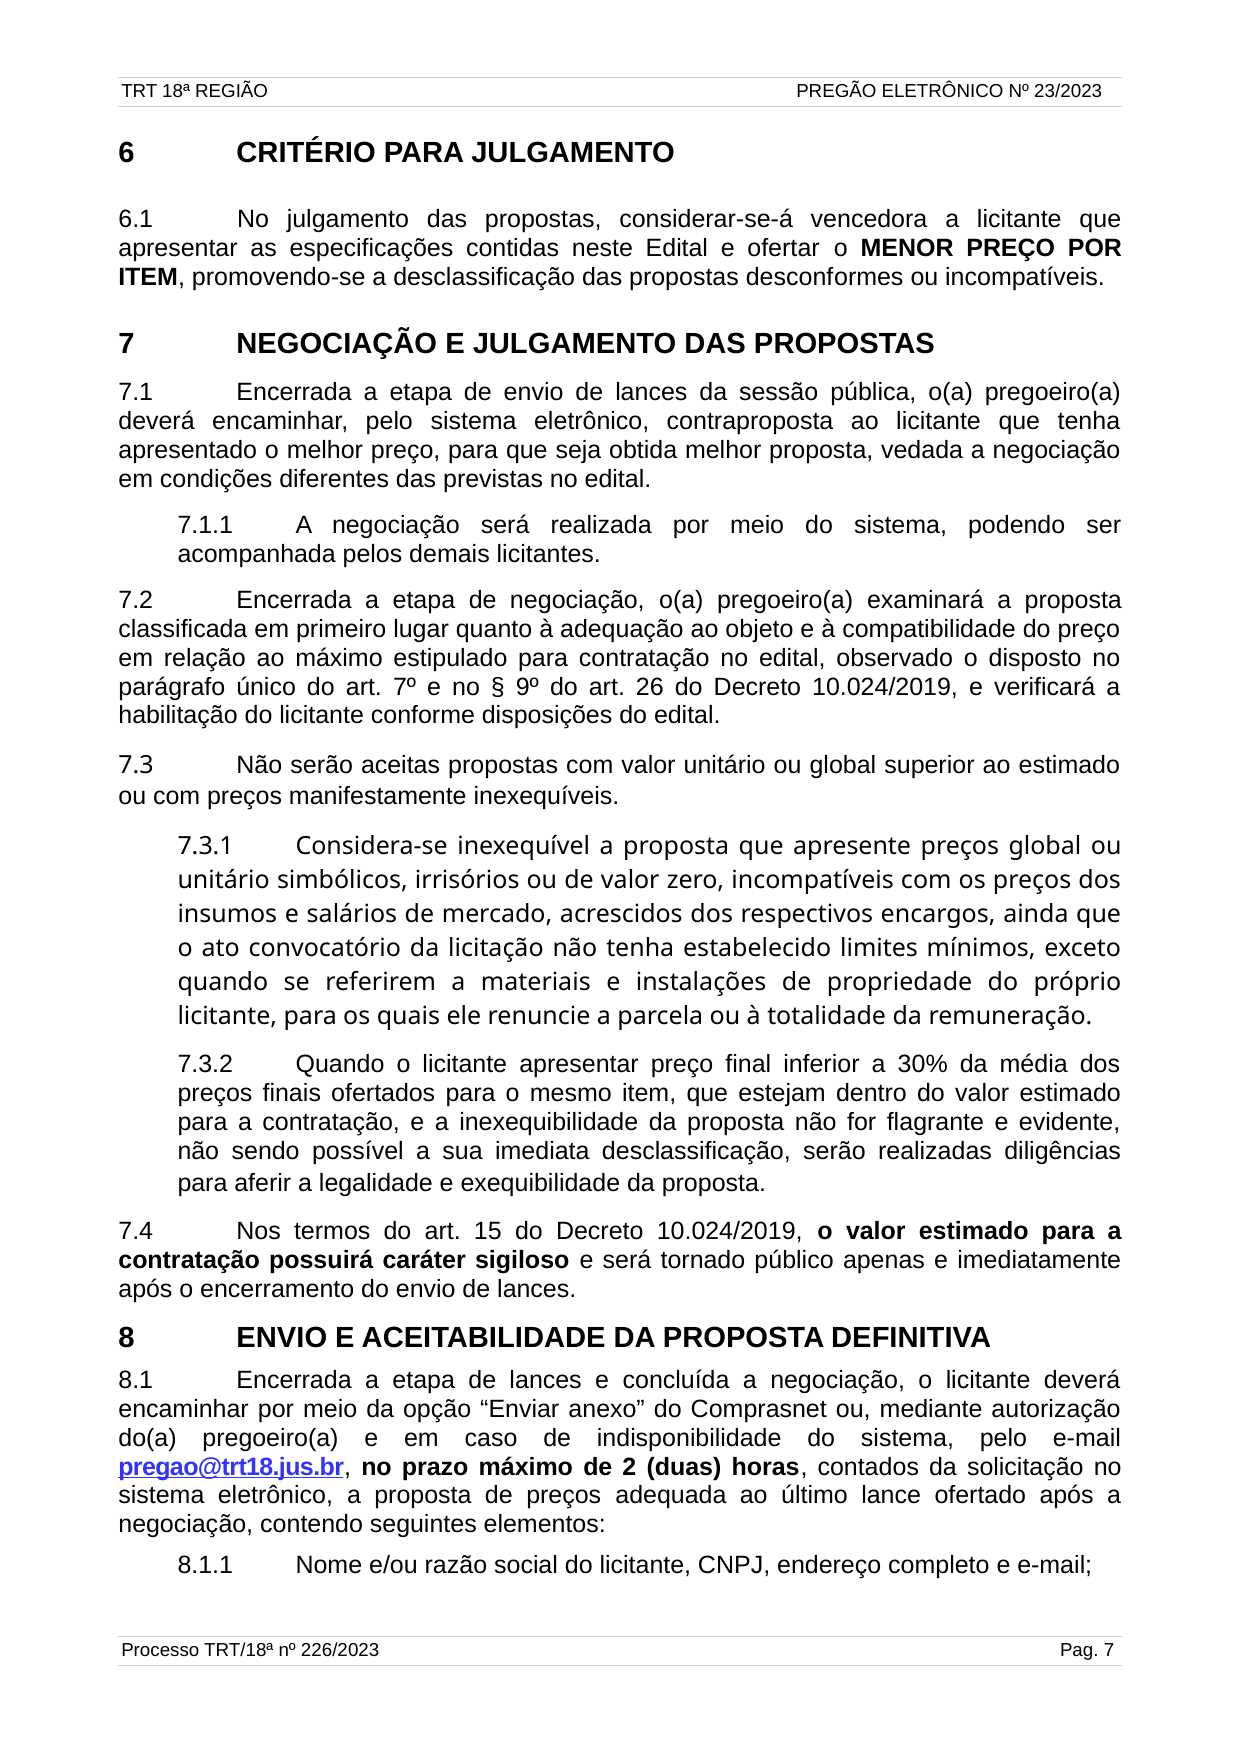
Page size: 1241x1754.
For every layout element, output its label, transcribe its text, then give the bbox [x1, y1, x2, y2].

text 7.3 Não serão aceitas propostas com valor unitário ou global superior ao estimado ou com preços manifestamente inexequíveis. [118, 747, 1122, 809]
text 6.1 No julgamento das propostas, considerar-se-á vencedora a licitante que apresentar as especificações contidas neste Edital e ofertar o MENOR PREÇO POR ITEM, promovendo-se a desclassificação das propostas desconformes ou incompatíveis. [118, 204, 1122, 291]
text 6 CRITÉRIO PARA JULGAMENTO [118, 136, 1122, 169]
text 7 NEGOCIAÇÃO E JULGAMENTO DAS PROPOSTAS [118, 326, 1122, 360]
text 7.4 Nos termos do art. 15 do Decreto 10.024/2019, o valor estimado para a contratação possuirá caráter sigiloso e será tornado público apenas e imediatamente após o encerramento do envio de lances. [118, 1216, 1122, 1302]
text 7.1.1 A negociação será realizada por meio do sistema, podendo ser acompanhada pelos demais licitantes. [177, 510, 1122, 568]
text 8.1.1 Nome e/ou razão social do licitante, CNPJ, endereço completo e e-mail; [177, 1550, 1122, 1578]
text 7.1 Encerrada a etapa de envio de lances da sessão pública, o(a) pregoeiro(a) deverá encaminhar, pelo sistema eletrônico, contraproposta ao licitante que tenha apresentado o melhor preço, para que seja obtida melhor proposta, vedada a negociação em condições diferentes das previstas no edital. [118, 377, 1122, 492]
text 7.3.2 Quando o licitante apresentar preço final inferior a 30% da média dos preços finais ofertados para o mesmo item, que estejam dentro do valor estimado para a contratação, e a inexequibilidade da proposta não for flagrante e evidente, não sendo possível a sua imediata desclassificação, serão realizadas diligências para aferir a legalidade e exequibilidade da proposta. [177, 1049, 1122, 1198]
text 7.3.1 Considera-se inexequível a proposta que apresente preços global ou unitário simbólicos, irrisórios ou de valor zero, incompatíveis com os preços dos insumos e salários de mercado, acrescidos dos respectivos encargos, ainda que o ato convocatório da licitação não tenha estabelecido limites mínimos, exceto quando se referirem a materiais e instalações de propriedade do próprio licitante, para os quais ele renuncie a parcela ou à totalidade da remuneração. [177, 827, 1122, 1032]
text 8.1 Encerrada a etapa de lances e concluída a negociação, o licitante deverá encaminhar por meio da opção “Enviar anexo” do Comprasnet ou, mediante autorização do(a) pregoeiro(a) e em caso de indisponibilidade do sistema, pelo e-mail pregao@trt18.jus.br, no prazo máximo de 2 (duas) horas, contados da solicitação no sistema eletrônico, a proposta de preços adequada ao último lance ofertado após a negociação, contendo seguintes elementos: [118, 1365, 1122, 1538]
text 7.2 Encerrada a etapa de negociação, o(a) pregoeiro(a) examinará a proposta classificada em primeiro lugar quanto à adequação ao objeto e à compatibilidade do preço em relação ao máximo estipulado para contratação no edital, observado o disposto no parágrafo único do art. 7º e no § 9º do art. 26 do Decreto 10.024/2019, e verificará a habilitação do licitante conforme disposições do edital. [118, 585, 1122, 729]
text 8 ENVIO E ACEITABILIDADE DA PROPOSTA DEFINITIVA [118, 1320, 1122, 1354]
